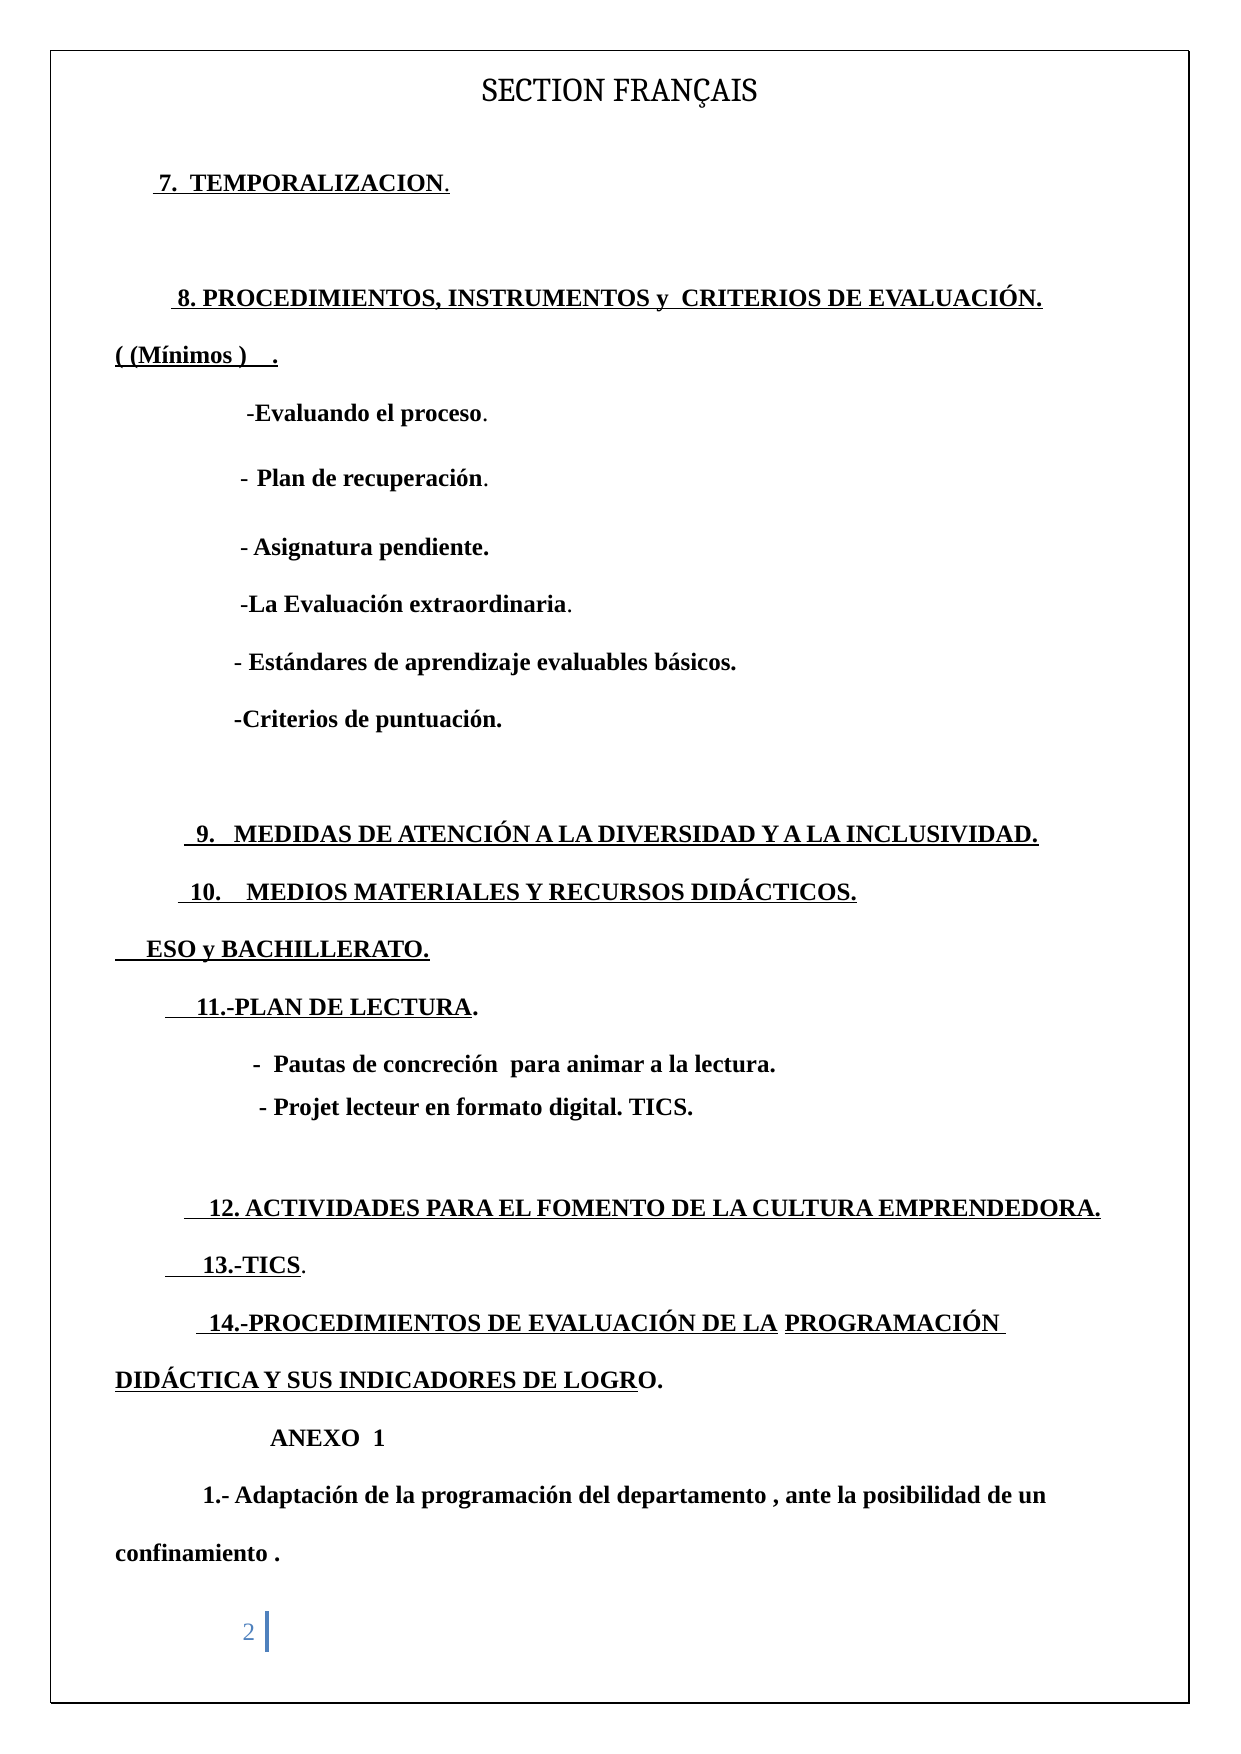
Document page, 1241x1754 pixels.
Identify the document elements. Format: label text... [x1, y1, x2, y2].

text 12. ACTIVIDADES PARA EL FOMENTO DE LA CULTURA EMPRENDEDORA. [115, 1193, 1124, 1222]
text - Estándares de aprendizaje evaluables básicos. [115, 647, 1124, 676]
text ESO y BACHILLERATO. [115, 934, 1124, 963]
text 1.- Adaptación de la programación del departamento , ante la posibilidad de un confinamiento . [115, 1481, 1124, 1567]
text 13.-TICS. [115, 1251, 1124, 1279]
text 14.-PROCEDIMIENTOS DE EVALUACIÓN DE LA PROGRAMACIÓN DIDÁCTICA Y SUS INDICADORES DE LOGRO. [115, 1308, 1124, 1394]
text 11.-PLAN DE LECTURA. [115, 992, 1124, 1021]
text -Evaluando el proceso. [115, 398, 1124, 426]
text 8. PROCEDIMIENTOS, INSTRUMENTOS y CRITERIOS DE EVALUACIÓN.( (Mínimos ) . [115, 283, 1124, 369]
text - Asignatura pendiente. [115, 532, 1124, 561]
text -La Evaluación extraordinaria. [115, 589, 1124, 618]
text - Pautas de concreción para animar a la lectura. [115, 1049, 1124, 1078]
text -Criterios de puntuación. [115, 704, 1124, 733]
text - Plan de recuperación. [115, 455, 1124, 493]
text 10. MEDIOS MATERIALES Y RECURSOS DIDÁCTICOS. [115, 877, 1124, 906]
text 9. MEDIDAS DE ATENCIÓN A LA DIVERSIDAD Y A LA INCLUSIVIDAD. [115, 819, 1124, 848]
text - Projet lecteur en formato digital. TICS. [115, 1092, 1124, 1121]
text 7. TEMPORALIZACION. [115, 168, 1124, 196]
text ANEXO 1 [115, 1423, 1124, 1452]
